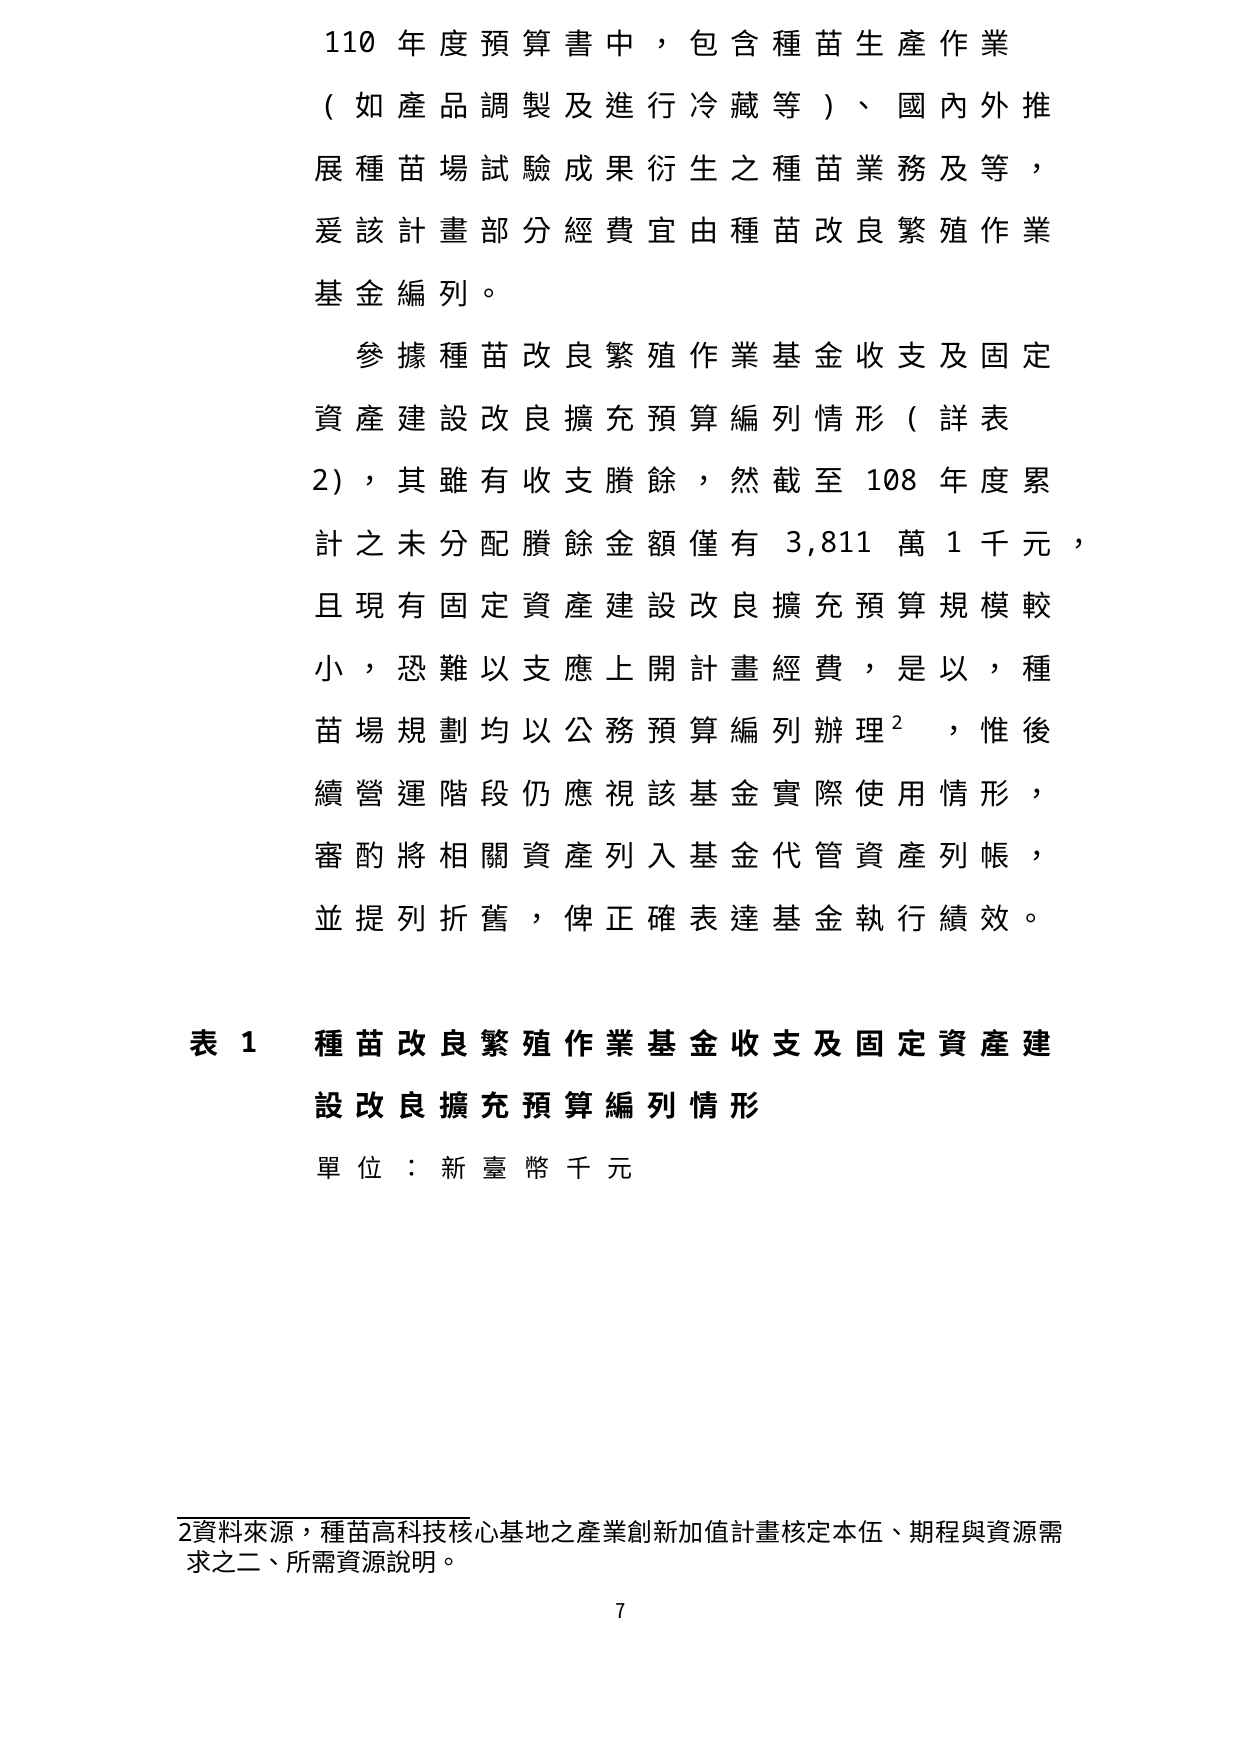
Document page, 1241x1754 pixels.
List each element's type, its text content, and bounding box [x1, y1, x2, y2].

text 資料來源，種苗高科技核心基地之產業創新加值計畫核定本伍、期程與資源需求之二、所需資源說明。 [177, 1518, 1063, 1577]
text 檢視種苗高科技核心基地之產業創新加值計畫辦理事項，除部分業務係開發技術及協助業者品種測試及試種等，尚有包含種子調製工廠整建與調製系統建立、種子冷藏庫改建與智能化系統建置、作物及農產品檢測技術服務等工作，惟查種苗場(單位預算)主要職掌事項似無包含該等項目，又依種苗改良繁殖作業基金107年間核定之會計制度業務會計業務章節及110年度預算書中，包含種苗生產作業(如產品調製及進行冷藏等)、國內外推展種苗場試驗成果衍生之種苗業務及等，爰該計畫部分經費宜由種苗改良繁殖作業基金編列。 [271, 0, 1058, 312]
text 表1 種苗改良繁殖作業基金收支及固定資產建設改良擴充預算編列情形 單位：新臺幣千元 [183, 1000, 1058, 1187]
text 參據種苗改良繁殖作業基金收支及固定資產建設改良擴充預算編列情形(詳表2)，其雖有收支賸餘，然截至108年度累計之未分配賸餘金額僅有3,811萬1千元，且現有固定資產建設改良擴充預算規模較小，恐難以支應上開計畫經費，是以，種苗場規劃均以公務預算編列辦理，惟後續營運階段仍應視該基金實際使用情形，審酌將相關資產列入基金代管資產列帳，並提列折舊，俾正確表達基金執行績效。 [271, 312, 1058, 937]
